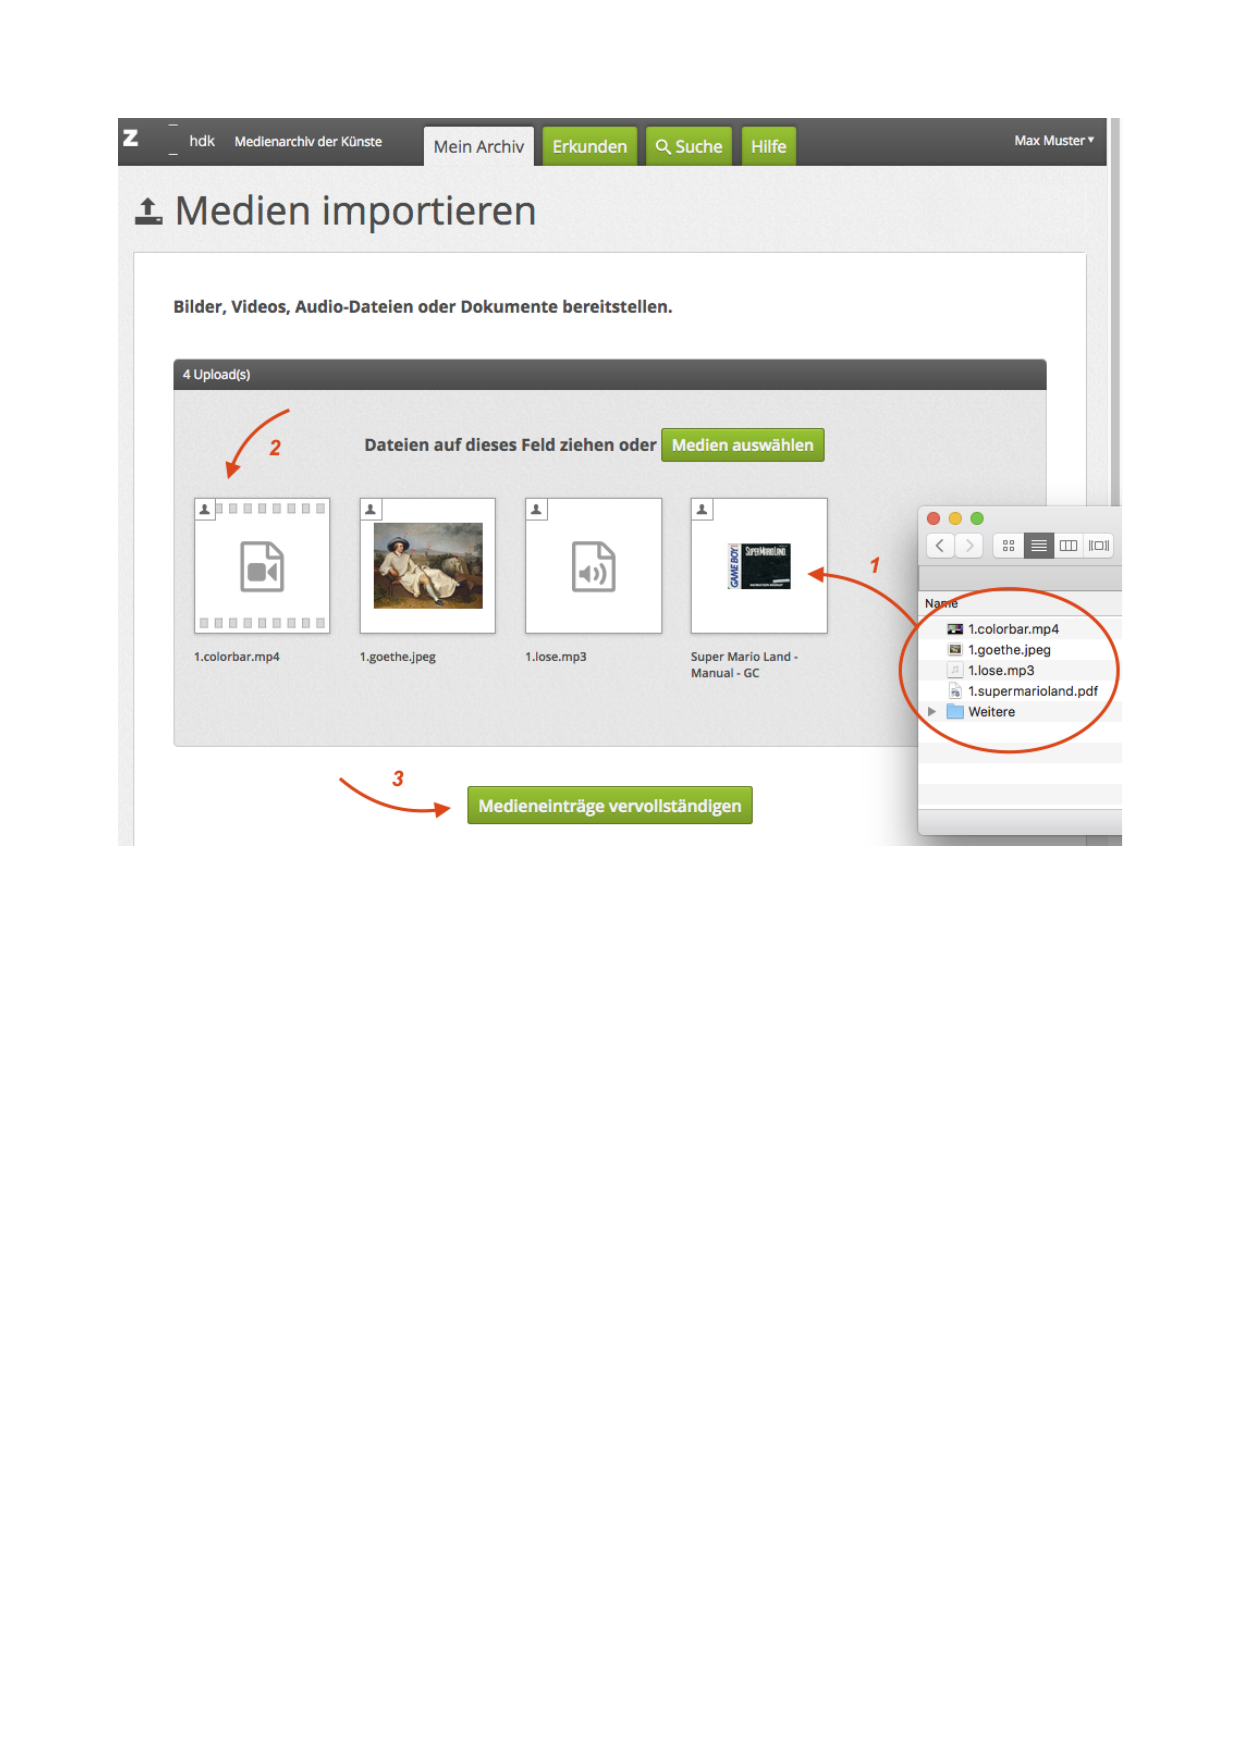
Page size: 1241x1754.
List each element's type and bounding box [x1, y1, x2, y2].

picture [118, 118, 1123, 846]
